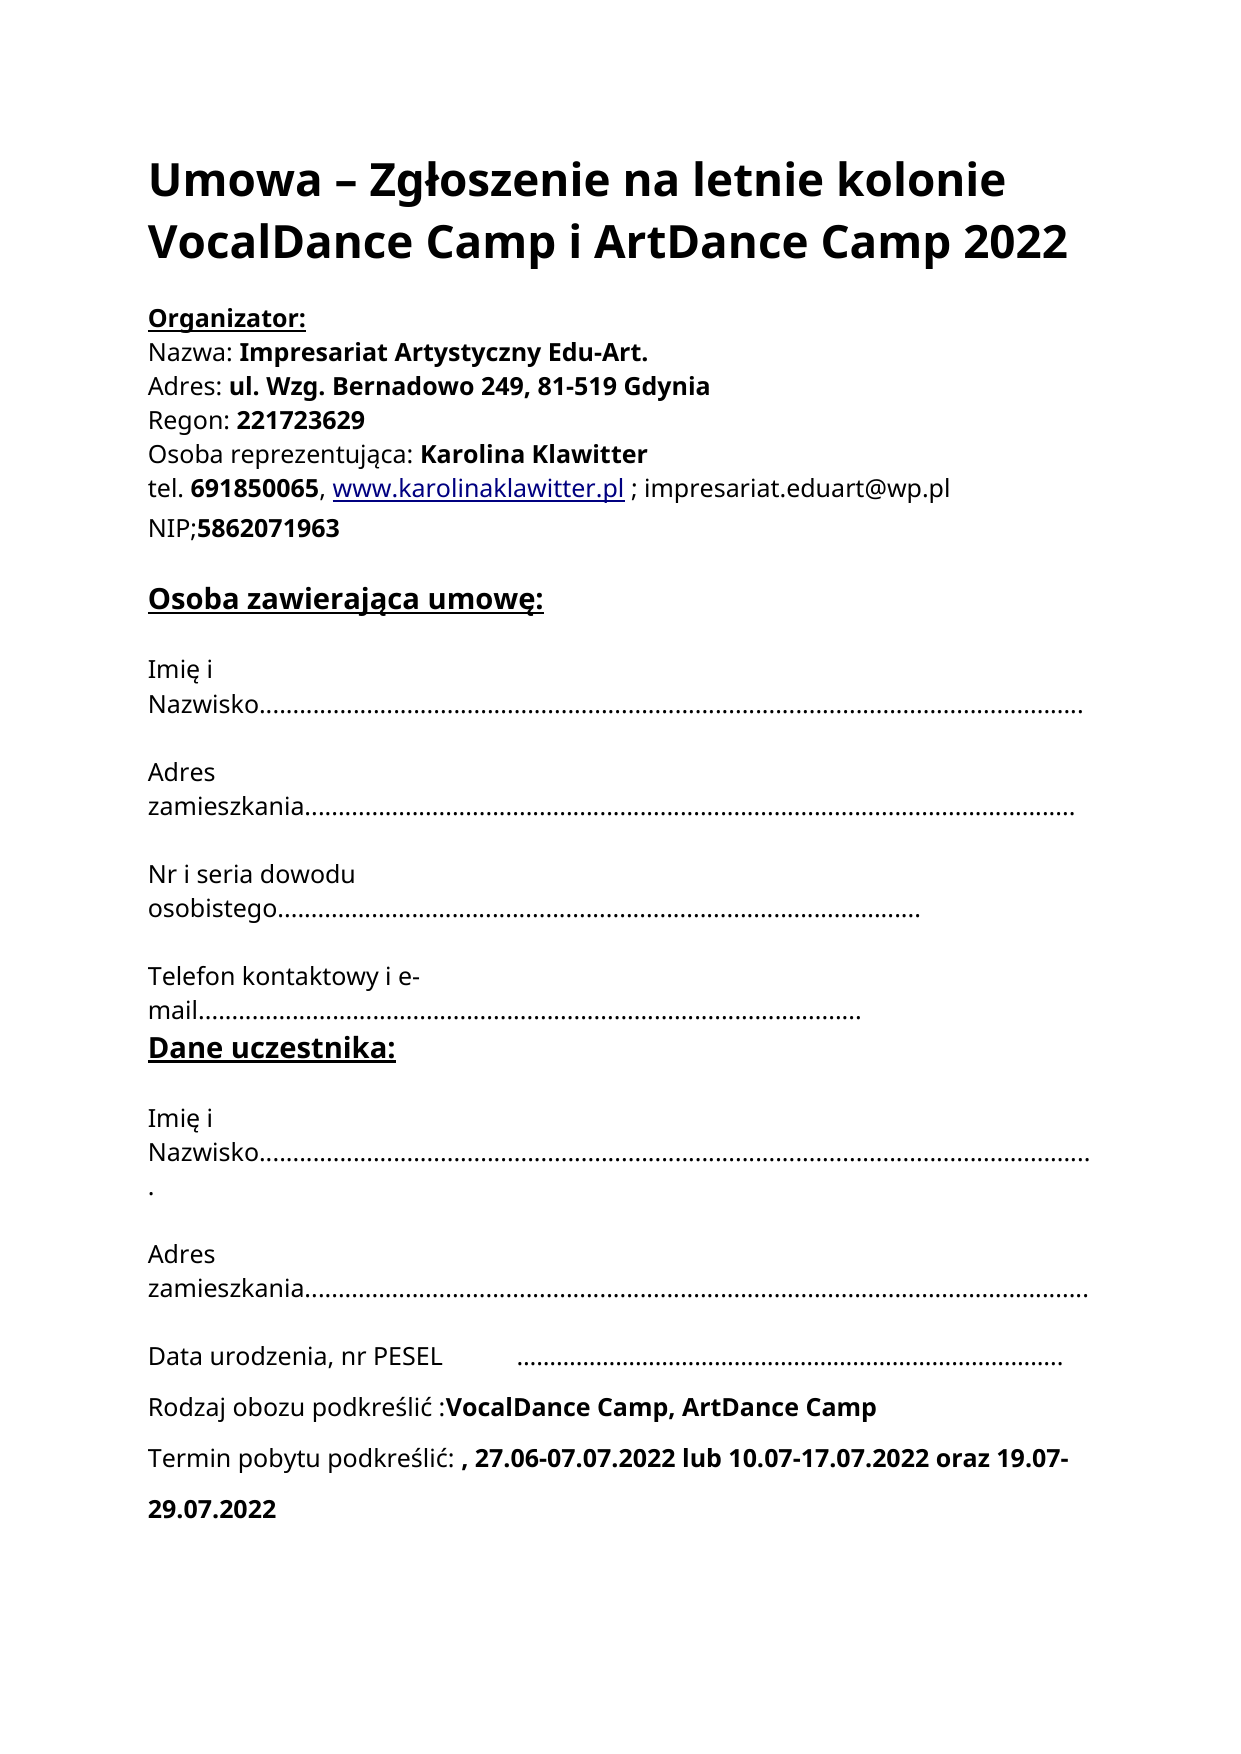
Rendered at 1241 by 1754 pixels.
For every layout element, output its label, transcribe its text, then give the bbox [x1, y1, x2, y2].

text Rodzaj obozu podkreślić :VocalDance Camp, ArtDance Camp [148, 1390, 1093, 1424]
text Nr i seria dowodu osobistego................................................................................................ [148, 857, 1093, 925]
text tel. 691850065, www.karolinaklawitter.pl ; impresariat.eduart@wp.pl [148, 471, 1093, 505]
text Adres: ul. Wzg. Bernadowo 249, 81-519 Gdynia [148, 369, 1093, 403]
text Regon: 221723629 [148, 403, 1093, 437]
text Organizator: [148, 301, 1093, 335]
text Telefon kontaktowy i e-mail................................................................................................... [148, 959, 1093, 1027]
text NIP;5862071963 [148, 510, 1093, 544]
text Osoba zawierająca umowę: [148, 578, 1093, 618]
text Adres zamieszkania..................................................................................................................... [148, 1237, 1093, 1305]
text Data urodzenia, nr PESEL ……………………………………………………………………….. [148, 1339, 1093, 1373]
text Termin pobytu podkreślić: , 27.06-07.07.2022 lub 10.07-17.07.2022 oraz 19.07-29.07.2022 [148, 1441, 1093, 1526]
text Adres zamieszkania................................................................................................................... [148, 754, 1093, 822]
text Osoba reprezentująca: Karolina Klawitter [148, 437, 1093, 471]
subtitle Umowa – Zgłoszenie na letnie kolonie VocalDance Camp i ArtDance Camp 2022 [148, 148, 1093, 272]
text Nazwa: Impresariat Artystyczny Edu-Art. [148, 335, 1093, 369]
text Imię i Nazwisko............................................................................................................................. [148, 1101, 1093, 1203]
text Imię i Nazwisko........................................................................................................................... [148, 652, 1093, 720]
text Dane uczestnika: [148, 1027, 1093, 1067]
